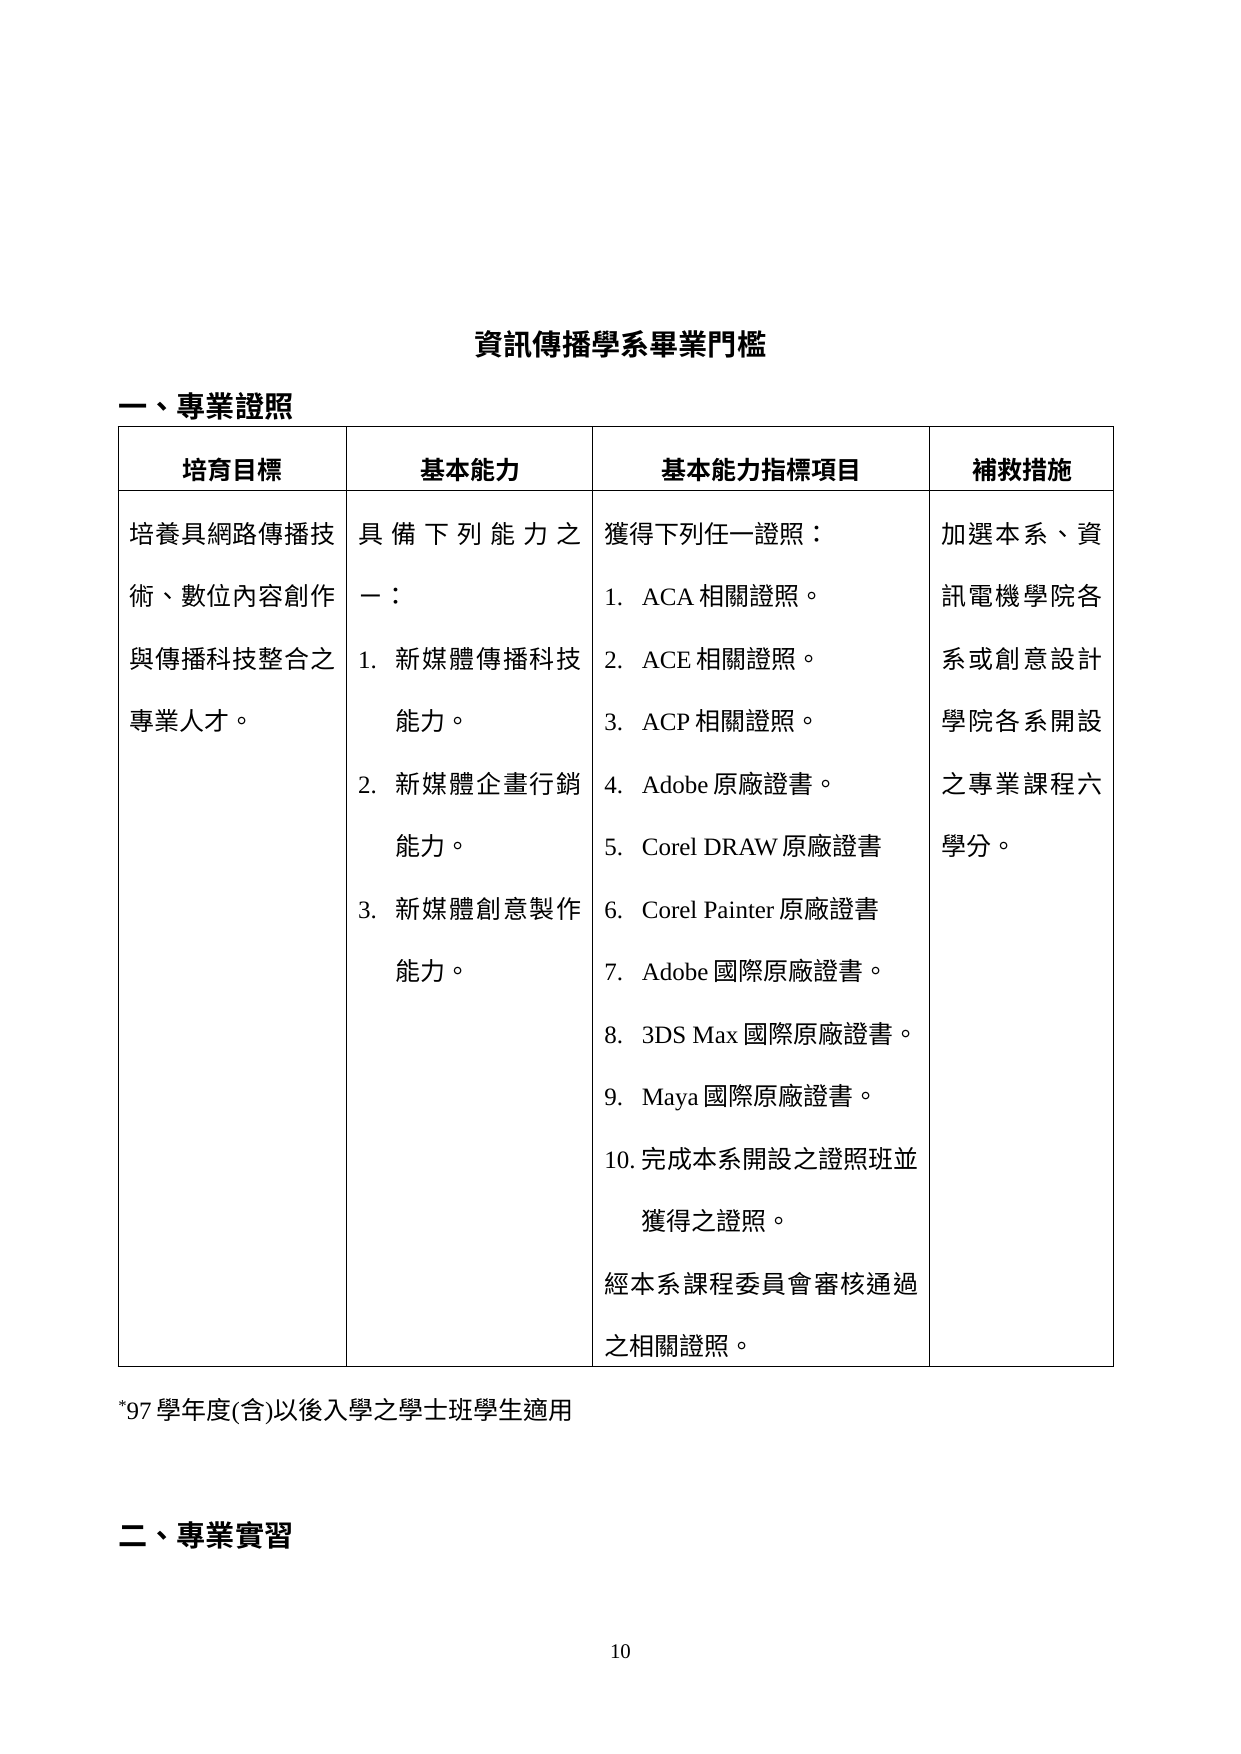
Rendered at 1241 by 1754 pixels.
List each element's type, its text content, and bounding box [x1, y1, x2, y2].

text *97學年度(含)以後入學之學士班學生適用 [118, 1367, 1122, 1429]
text 資訊傳播學系畢業門檻 [118, 301, 1122, 363]
table_header 基本能力指標項目 [593, 427, 929, 489]
table_cell 具備下列能力之ㄧ： 新媒體傳播科技能力。 新媒體企畫行銷能力。 新媒體創意製作能力。 [347, 491, 592, 1366]
text 二、專業實習 [118, 1492, 1122, 1554]
table_header 補救措施 [930, 427, 1113, 489]
table_cell 獲得下列任一證照： ACA相關證照。 ACE相關證照。 ACP相關證照。 Adobe原廠證書。 Corel DRAW原廠證書 Corel Painter原廠證書 Adobe國際原廠證書。 3DS Max國際原廠證書。 Maya國際原廠證書。 完成本系開設之證照班並獲得之證照。 經本系課程委員會審核通過之相關證照。 [593, 491, 929, 1366]
table_cell 加選本系、資訊電機學院各系或創意設計學院各系開設之專業課程六學分。 [930, 491, 1113, 1366]
table_header 培育目標 [119, 427, 346, 489]
table_cell 培養具網路傳播技術、數位內容創作與傳播科技整合之專業人才。 [119, 491, 346, 1366]
table_header 基本能力 [347, 427, 592, 489]
text 一、專業證照 [118, 363, 1122, 426]
